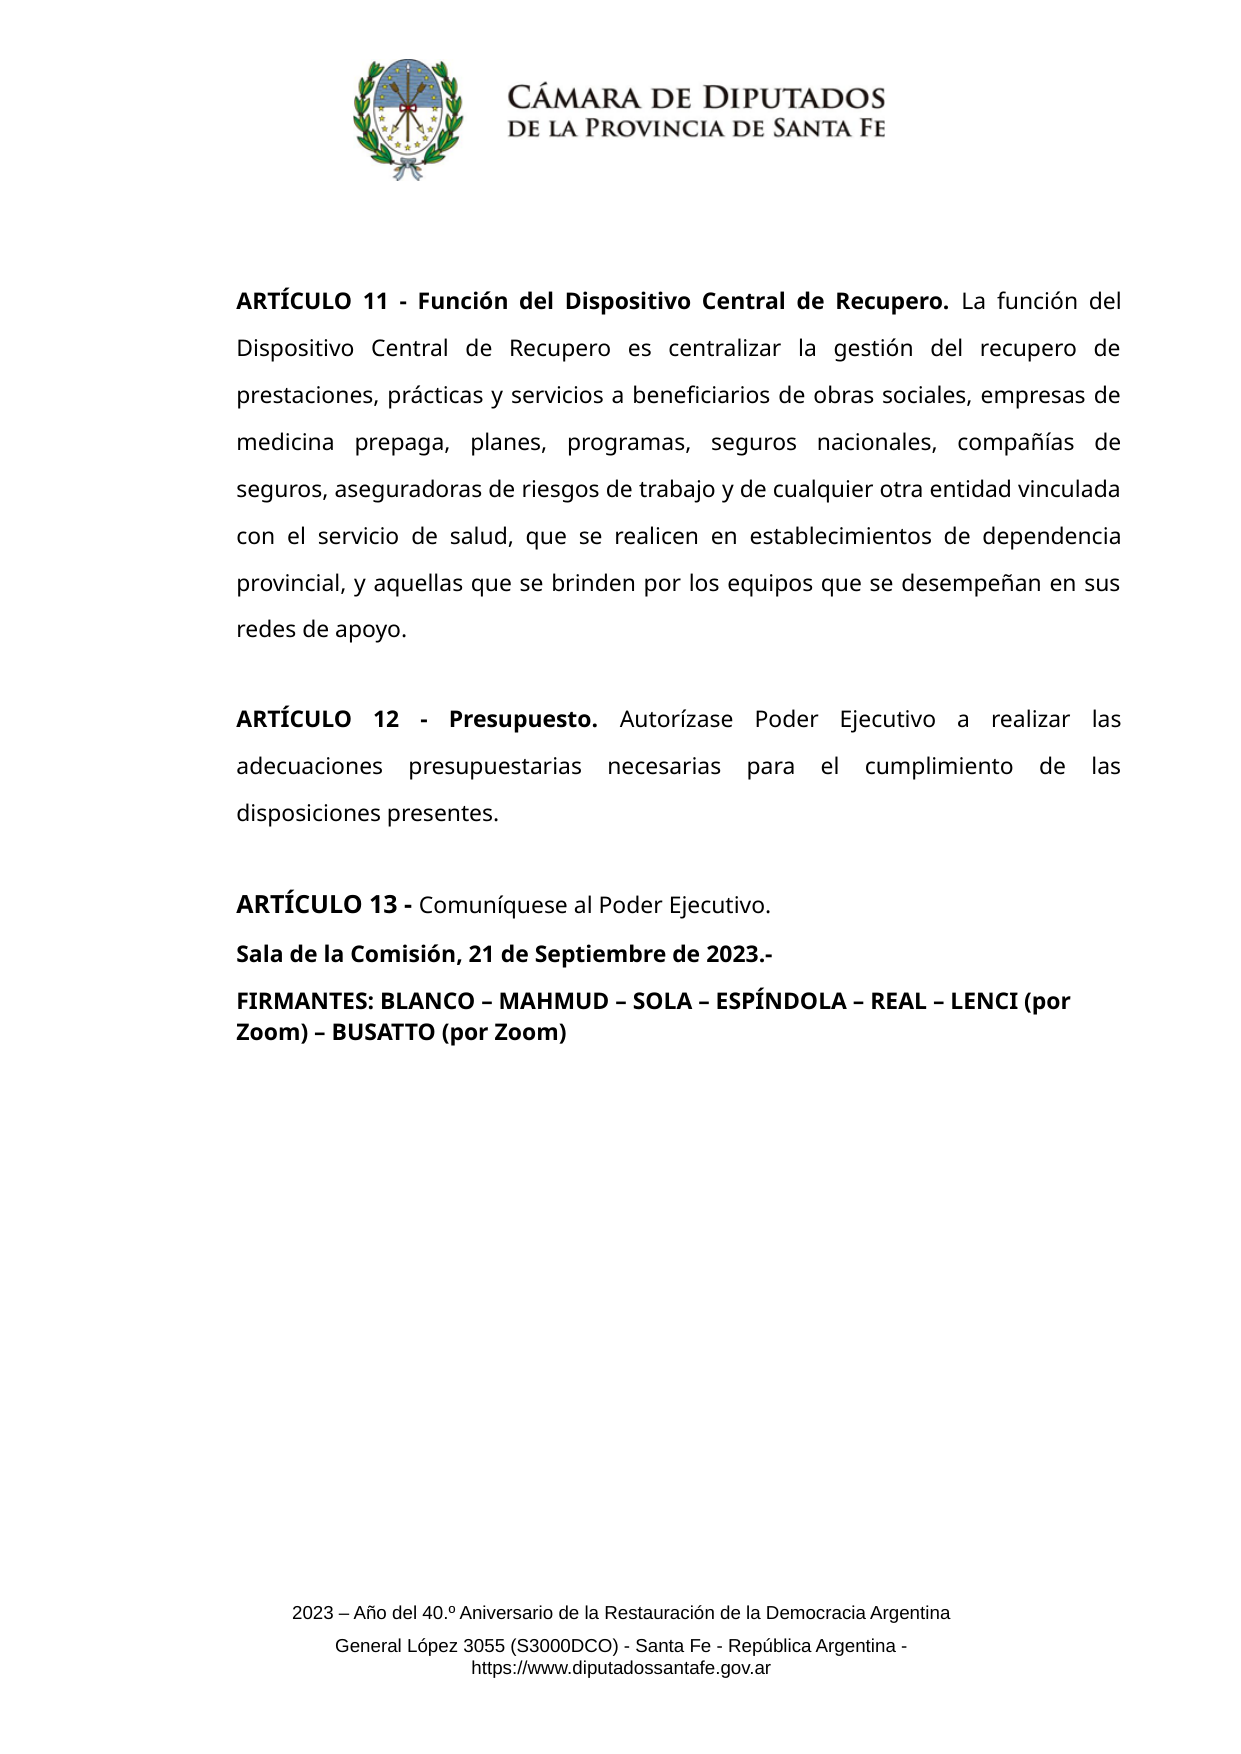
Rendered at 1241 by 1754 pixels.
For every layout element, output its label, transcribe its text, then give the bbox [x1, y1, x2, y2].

text Sala de la Comisión, 21 de Septiembre de 2023.- [236, 938, 1122, 969]
text FIRMANTES: BLANCO – MAHMUD – SOLA – ESPÍNDOLA – REAL – LENCI (por Zoom) – BUSATTO (por Zoom) [236, 985, 1122, 1048]
text ARTÍCULO 11 - Función del Dispositivo Central de Recupero. La función del Dispositivo Central de Recupero es centralizar la gestión del recupero de prestaciones, prácticas y servicios a beneficiarios de obras sociales, empresas de medicina prepaga, planes, programas, seguros nacionales, compañías de seguros, aseguradoras de riesgos de trabajo y de cualquier otra entidad vinculada con el servicio de salud, que se realicen en establecimientos de dependencia provincial, y aquellas que se brinden por los equipos que se desempeñan en sus redes de apoyo. [236, 285, 1122, 645]
text ARTÍCULO 13 - Comuníquese al Poder Ejecutivo. [236, 887, 1122, 921]
text ARTÍCULO 12 - Presupuesto. Autorízase Poder Ejecutivo a realizar las adecuaciones presupuestarias necesarias para el cumplimiento de las disposiciones presentes. [236, 703, 1122, 828]
